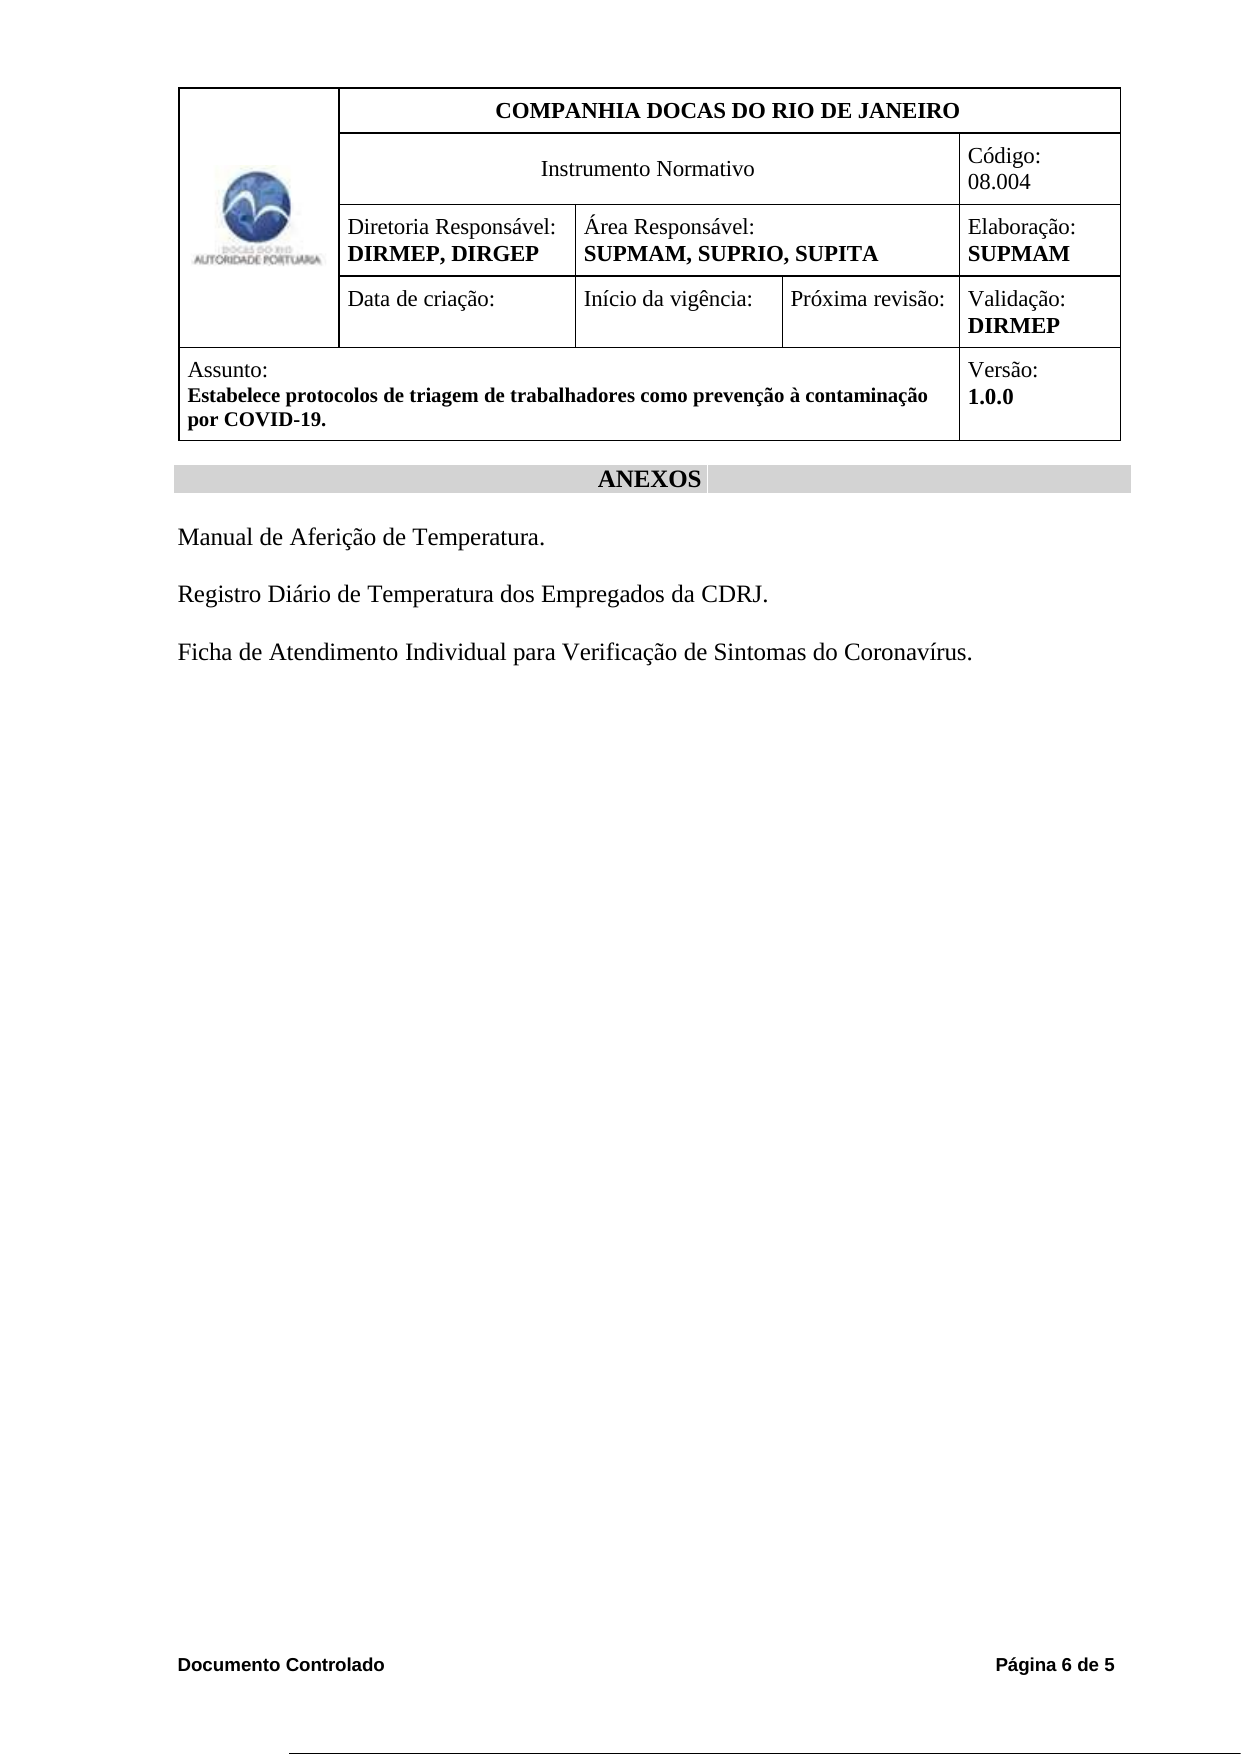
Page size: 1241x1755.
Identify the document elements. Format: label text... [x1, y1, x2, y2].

table_header [180, 89, 338, 346]
text Registro Diário de Temperatura dos Empregados da CDRJ. [177, 579, 1143, 608]
table_cell Elaboração: SUPMAM [960, 205, 1120, 275]
table_header COMPANHIA DOCAS DO RIO DE JANEIRO [340, 89, 1120, 132]
table_cell Data de criação: [340, 277, 575, 346]
table_cell Início da vigência: [576, 277, 782, 346]
text Manual de Aferição de Temperatura. [177, 522, 1143, 550]
text Ficha de Atendimento Individual para Verificação de Sintomas do Coronavírus. [177, 637, 1143, 665]
table_cell Validação: DIRMEP [960, 277, 1120, 346]
table_cell Área Responsável: SUPMAM, SUPRIO, SUPITA [576, 205, 959, 275]
table_cell Instrumento Normativo [340, 134, 959, 204]
table_cell Próxima revisão: [783, 277, 959, 346]
table_cell Versão: 1.0.0 [960, 348, 1120, 439]
subtitle ANEXOS [174, 464, 1143, 493]
table_cell Código: 08.004 [960, 134, 1120, 204]
table_cell Diretoria Responsável: DIRMEP, DIRGEP [340, 205, 575, 275]
table_cell Assunto: Estabelece protocolos de triagem de trabalhadores como prevenção à contaminação por COVID-19. [180, 348, 959, 439]
